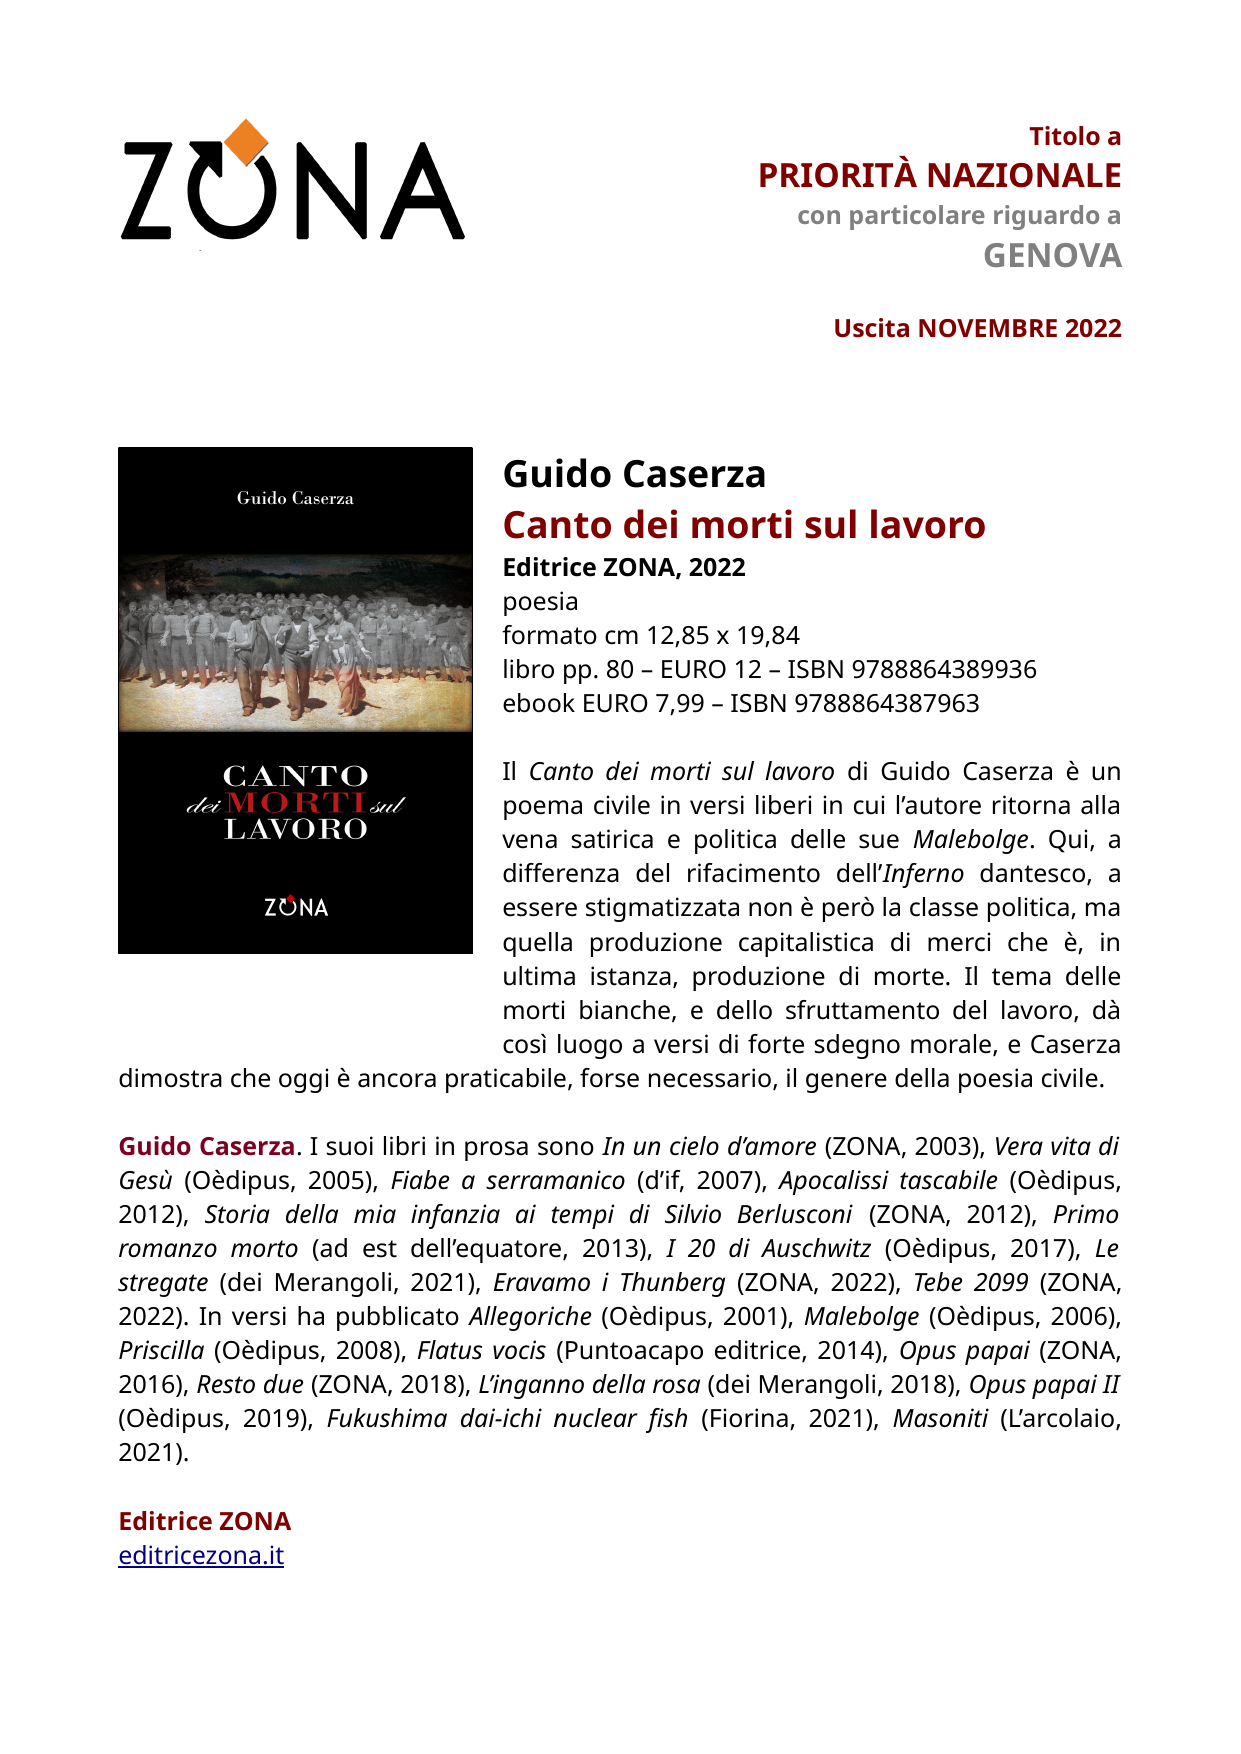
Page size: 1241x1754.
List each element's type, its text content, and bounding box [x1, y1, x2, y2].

text Il Canto dei morti sul lavoro di Guido Caserza è un poema civile in versi liberi in cui l’autore ritorna alla vena satirica e politica delle sue Malebolge. Qui, a differenza del rifacimento dell’Inferno dantesco, a essere stigmatizzata non è però la classe politica, ma quella produzione capitalistica di merci che è, in ultima istanza, produzione di morte. Il tema delle morti bianche, e dello sfruttamento del lavoro, dà così luogo a versi di forte sdegno morale, e Caserza dimostra che oggi è ancora praticabile, forse necessario, il genere della poesia civile. [118, 754, 1122, 1094]
text formato cm 12,85 x 19,84 [473, 618, 1122, 652]
text Editrice ZONA [118, 1503, 1122, 1537]
text Uscita NOVEMBRE 2022 [118, 311, 1122, 345]
text ebook EURO 7,99 – ISBN 9788864387963 [473, 686, 1122, 720]
text Editrice ZONA, 2022 [473, 549, 1122, 583]
text Guido Caserza [473, 447, 1122, 498]
picture [118, 118, 473, 251]
text GENOVA [118, 232, 1122, 277]
text libro pp. 80 – EURO 12 – ISBN 9788864389936 [473, 652, 1122, 686]
text Canto dei morti sul lavoro [473, 498, 1122, 549]
text Titolo a [473, 118, 1122, 152]
text poesia [473, 583, 1122, 618]
text PRIORITà NAZIONALE [473, 152, 1122, 198]
text editricezona.it [118, 1537, 1122, 1571]
text con particolare riguardo a [473, 198, 1122, 232]
picture [119, 449, 472, 953]
text Guido Caserza. I suoi libri in prosa sono In un cielo d’amore (ZONA, 2003), Vera vita di Gesù (Oèdipus, 2005), Fiabe a serramanico (d’if, 2007), Apocalissi tascabile (Oèdipus, 2012), Storia della mia infanzia ai tempi di Silvio Berlusconi (ZONA, 2012), Primo romanzo morto (ad est dell’equatore, 2013), I 20 di Auschwitz (Oèdipus, 2017), Le stregate (dei Merangoli, 2021), Eravamo i Thunberg (ZONA, 2022), Tebe 2099 (ZONA, 2022). In versi ha pubblicato Allegoriche (Oèdipus, 2001), Malebolge (Oèdipus, 2006), Priscilla (Oèdipus, 2008), Flatus vocis (Puntoacapo editrice, 2014), Opus papai (ZONA, 2016), Resto due (ZONA, 2018), L’inganno della rosa (dei Merangoli, 2018), Opus papai II (Oèdipus, 2019), Fukushima dai-ichi nuclear fish (Fiorina, 2021), Masoniti (L’arcolaio, 2021). [118, 1128, 1122, 1469]
